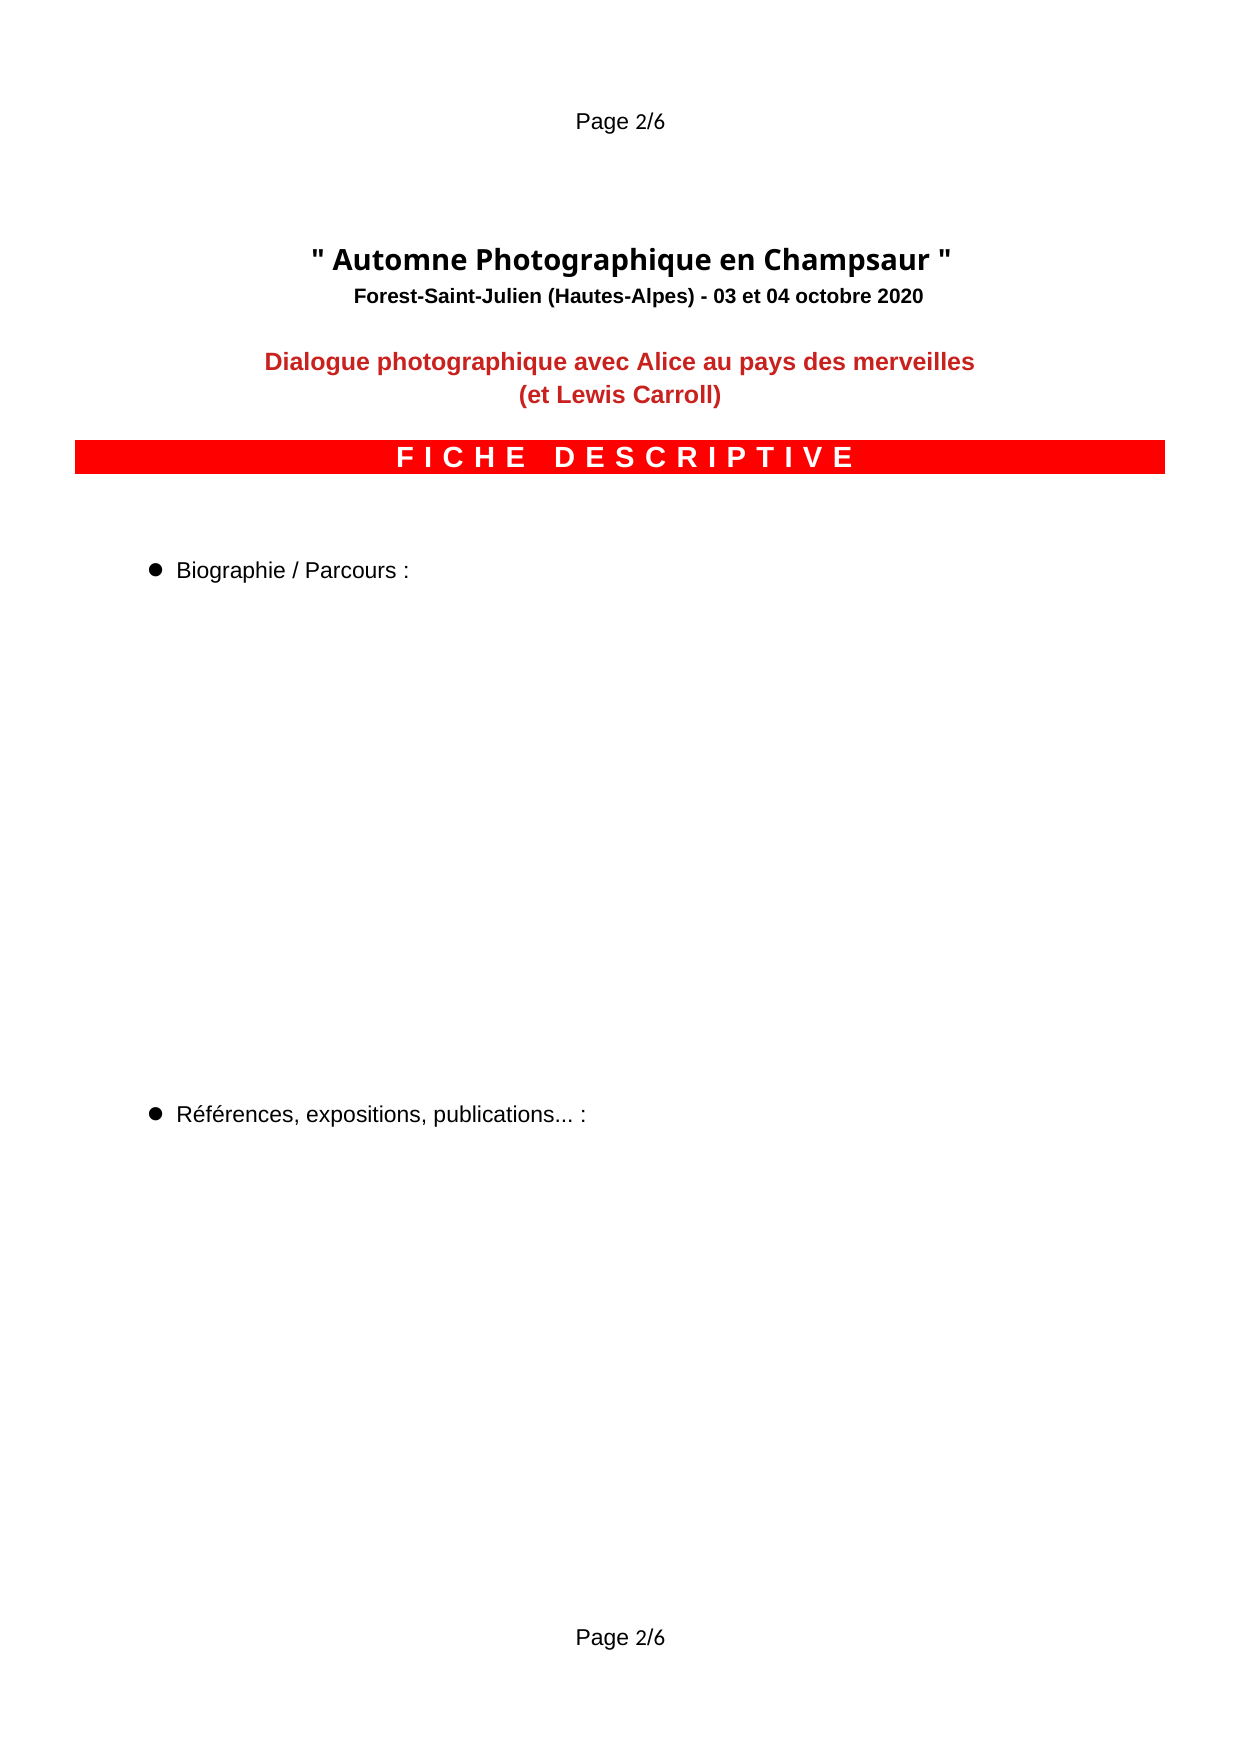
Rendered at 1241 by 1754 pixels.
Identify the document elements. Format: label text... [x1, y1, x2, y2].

text Page 2/6 [75, 107, 1165, 135]
text Dialogue photographique avec Alice au pays des merveilles [75, 347, 1165, 376]
list VOUS [75, 509, 1165, 533]
text FICHE DESCRIPTIVE [75, 440, 1165, 474]
text Forest-Saint-Julien (Hautes-Alpes) - 03 et 04 octobre 2020 [112, 284, 1165, 308]
text " Automne Photographique en Champsaur " [75, 239, 1165, 278]
list Références, expositions, publications... : [147, 1101, 1165, 1128]
text Page 2/6 [75, 1623, 1165, 1651]
text (et Lewis Carroll) [75, 380, 1165, 409]
list Biographie / Parcours : [147, 557, 1165, 584]
